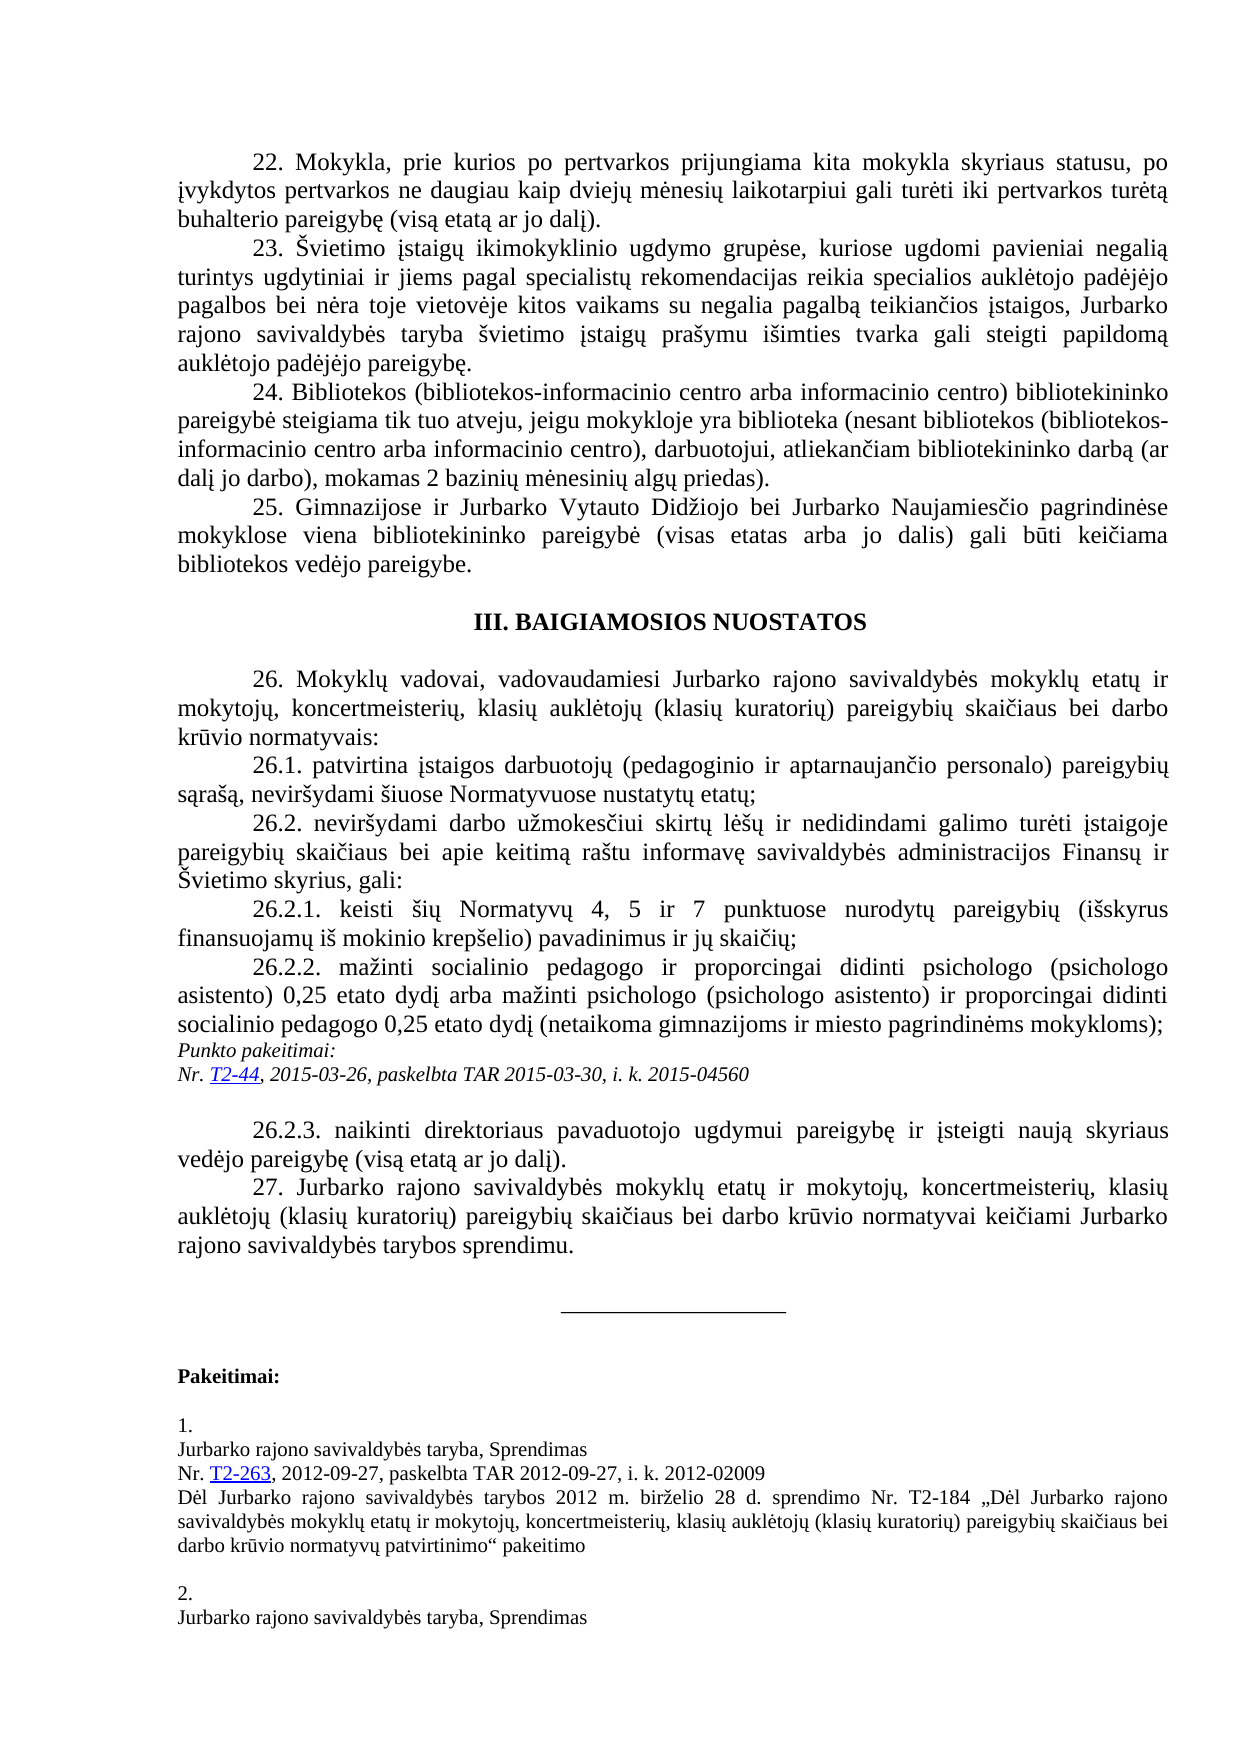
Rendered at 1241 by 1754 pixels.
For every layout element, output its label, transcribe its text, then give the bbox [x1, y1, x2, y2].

text 24. Bibliotekos (bibliotekos-informacinio centro arba informacinio centro) bibliotekininko pareigybė steigiama tik tuo atveju, jeigu mokykloje yra biblioteka (nesant bibliotekos (bibliotekos-informacinio centro arba informacinio centro), darbuotojui, atliekančiam bibliotekininko darbą (ar dalį jo darbo), mokamas 2 bazinių mėnesinių algų priedas). [177, 377, 1169, 492]
text 26.2.2. mažinti socialinio pedagogo ir proporcingai didinti psichologo (psichologo asistento) 0,25 etato dydį arba mažinti psichologo (psichologo asistento) ir proporcingai didinti socialinio pedagogo 0,25 etato dydį (netaikoma gimnazijoms ir miesto pagrindinėms mokykloms); [177, 952, 1169, 1038]
text 26.1. patvirtina įstaigos darbuotojų (pedagoginio ir aptarnaujančio personalo) pareigybių sąrašą, neviršydami šiuose Normatyvuose nustatytų etatų; [177, 751, 1169, 808]
text 1. [177, 1412, 1169, 1437]
text 26. Mokyklų vadovai, vadovaudamiesi Jurbarko rajono savivaldybės mokyklų etatų ir mokytojų, koncertmeisterių, klasių auklėtojų (klasių kuratorių) pareigybių skaičiaus bei darbo krūvio normatyvais: [177, 664, 1169, 751]
text 23. Švietimo įstaigų ikimokyklinio ugdymo grupėse, kuriose ugdomi pavieniai negalią turintys ugdytiniai ir jiems pagal specialistų rekomendacijas reikia specialios auklėtojo padėjėjo pagalbos bei nėra toje vietovėje kitos vaikams su negalia pagalbą teikiančios įstaigos, Jurbarko rajono savivaldybės taryba švietimo įstaigų prašymu išimties tvarka gali steigti papildomą auklėtojo padėjėjo pareigybę. [177, 233, 1169, 377]
text Nr. T2-44, 2015-03-26, paskelbta TAR 2015-03-30, i. k. 2015-04560 [177, 1062, 1169, 1086]
text Nr. T2-263, 2012-09-27, paskelbta TAR 2012-09-27, i. k. 2012-02009 [177, 1461, 1169, 1485]
text 2. [177, 1581, 1169, 1605]
text Jurbarko rajono savivaldybės taryba, Sprendimas [177, 1605, 1169, 1629]
text Jurbarko rajono savivaldybės taryba, Sprendimas [177, 1437, 1169, 1461]
text 27. Jurbarko rajono savivaldybės mokyklų etatų ir mokytojų, koncertmeisterių, klasių auklėtojų (klasių kuratorių) pareigybių skaičiaus bei darbo krūvio normatyvai keičiami Jurbarko rajono savivaldybės tarybos sprendimu. [177, 1172, 1169, 1259]
text Punkto pakeitimai: [177, 1038, 1169, 1062]
text 26.2. neviršydami darbo užmokesčiui skirtų lėšų ir nedidindami galimo turėti įstaigoje pareigybių skaičiaus bei apie keitimą raštu informavę savivaldybės administracijos Finansų ir Švietimo skyrius, gali: [177, 808, 1169, 894]
text 25. Gimnazijose ir Jurbarko Vytauto Didžiojo bei Jurbarko Naujamiesčio pagrindinėse mokyklose viena bibliotekininko pareigybė (visas etatas arba jo dalis) gali būti keičiama bibliotekos vedėjo pareigybe. [177, 492, 1169, 578]
text III. BAIGIAMOSIOS NUOSTATOS [177, 607, 1169, 636]
text 26.2.3. naikinti direktoriaus pavaduotojo ugdymui pareigybę ir įsteigti naują skyriaus vedėjo pareigybę (visą etatą ar jo dalį). [177, 1115, 1169, 1172]
text __________________ [177, 1287, 1169, 1316]
text 26.2.1. keisti šių Normatyvų 4, 5 ir 7 punktuose nurodytų pareigybių (išskyrus finansuojamų iš mokinio krepšelio) pavadinimus ir jų skaičių; [177, 894, 1169, 952]
text Pakeitimai: [177, 1364, 1169, 1388]
text 22. Mokykla, prie kurios po pertvarkos prijungiama kita mokykla skyriaus statusu, po įvykdytos pertvarkos ne daugiau kaip dviejų mėnesių laikotarpiui gali turėti iki pertvarkos turėtą buhalterio pareigybę (visą etatą ar jo dalį). [177, 147, 1169, 233]
text Dėl Jurbarko rajono savivaldybės tarybos 2012 m. birželio 28 d. sprendimo Nr. T2-184 „Dėl Jurbarko rajono savivaldybės mokyklų etatų ir mokytojų, koncertmeisterių, klasių auklėtojų (klasių kuratorių) pareigybių skaičiaus bei darbo krūvio normatyvų patvirtinimo“ pakeitimo [177, 1485, 1169, 1557]
